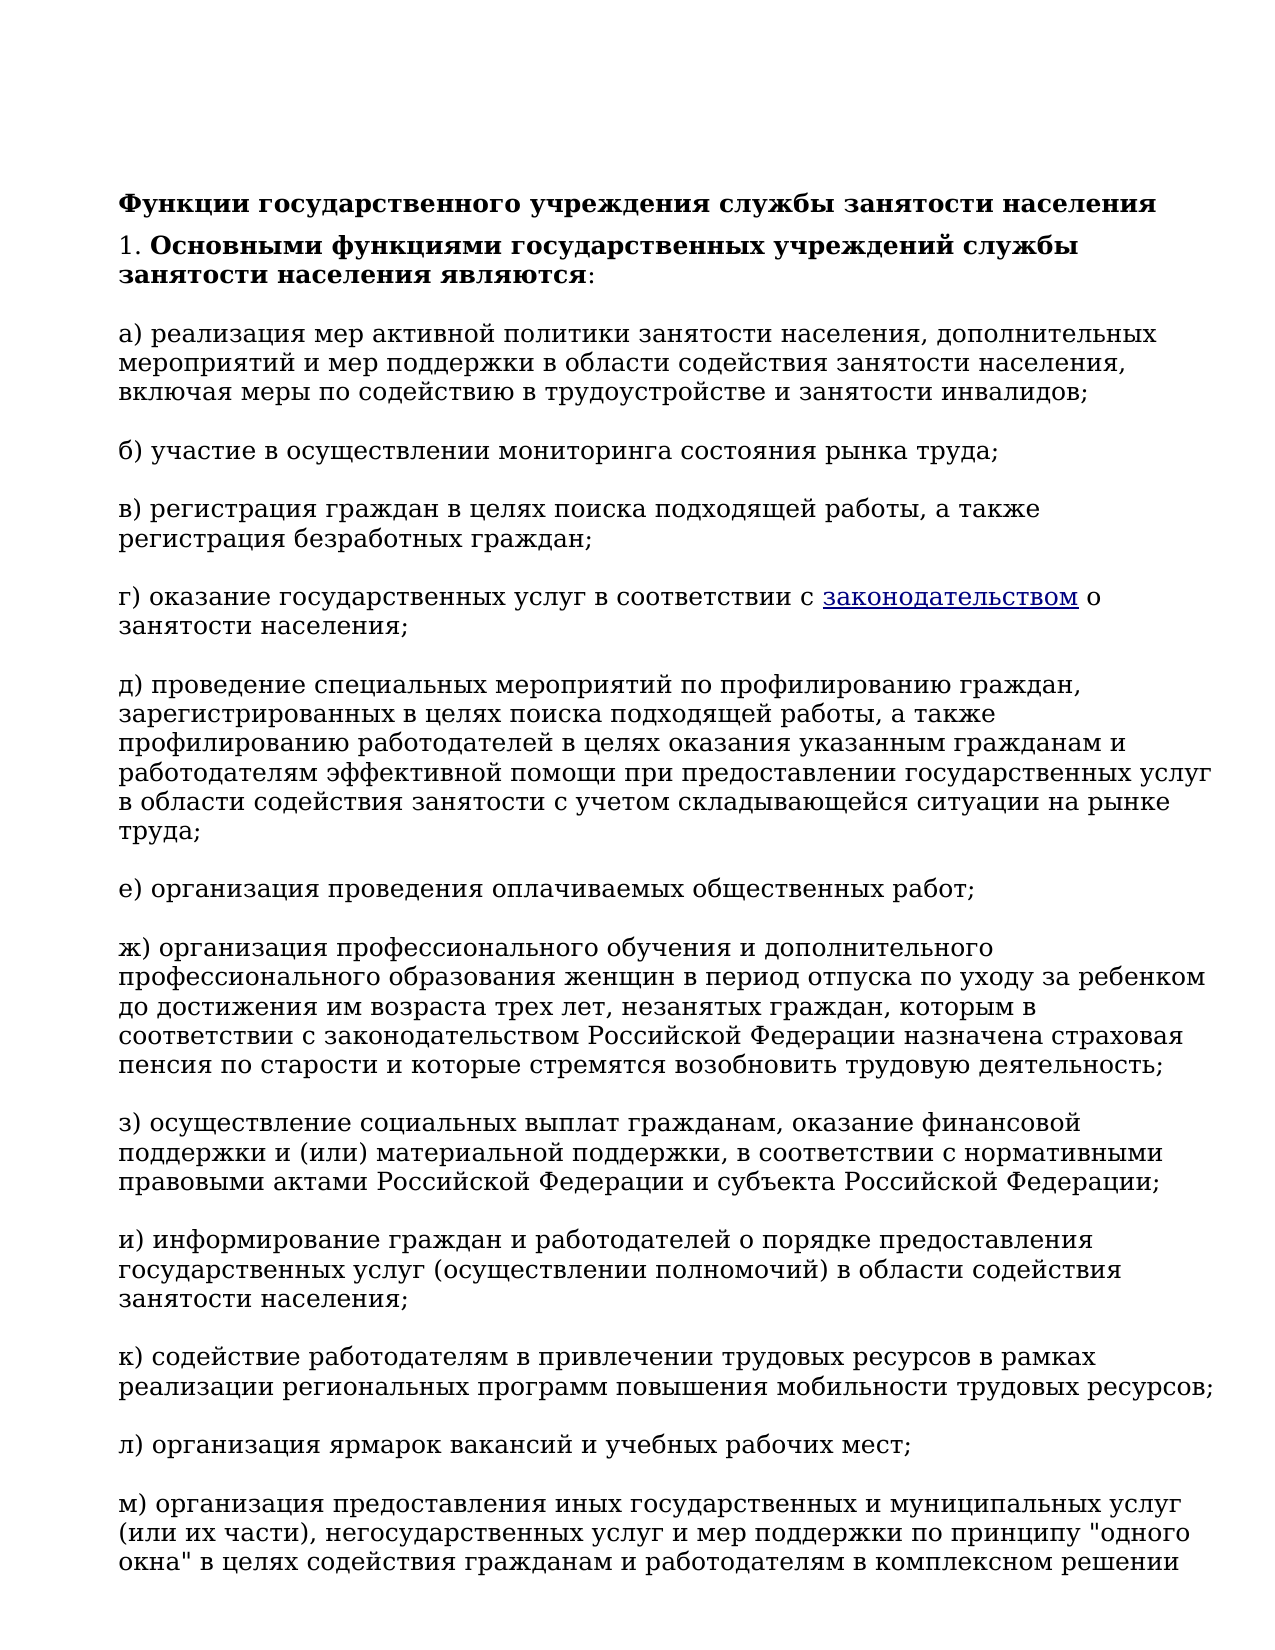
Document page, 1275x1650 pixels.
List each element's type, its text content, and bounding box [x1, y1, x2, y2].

text 1. Основными функциями государственных учреждений службы занятости населения являются: [118, 231, 1216, 289]
text а) реализация мер активной политики занятости населения, дополнительных мероприятий и мер поддержки в области содействия занятости населения, включая меры по содействию в трудоустройстве и занятости инвалидов; [118, 319, 1216, 406]
text в) регистрация граждан в целях поиска подходящей работы, а также регистрация безработных граждан; [118, 494, 1216, 553]
text к) содействие работодателям в привлечении трудовых ресурсов в рамках реализации региональных программ повышения мобильности трудовых ресурсов; [118, 1343, 1216, 1401]
text б) участие в осуществлении мониторинга состояния рынка труда; [118, 436, 1216, 465]
text ж) организация профессионального обучения и дополнительного профессионального образования женщин в период отпуска по уходу за ребенком до достижения им возраста трех лет, незанятых граждан, которым в соответствии с законодательством Российской Федерации назначена страховая пенсия по старости и которые стремятся возобновить трудовую деятельность; [118, 933, 1216, 1079]
text м) организация предоставления иных государственных и муниципальных услуг (или их части), негосударственных услуг и мер поддержки по принципу "одного окна" в целях содействия гражданам и работодателям в комплексном решении [118, 1489, 1216, 1577]
text л) организация ярмарок вакансий и учебных рабочих мест; [118, 1430, 1216, 1459]
text г) оказание государственных услуг в соответствии с законодательством о занятости населения; [118, 582, 1216, 641]
text з) осуществление социальных выплат гражданам, оказание финансовой поддержки и (или) материальной поддержки, в соответствии с нормативными правовыми актами Российской Федерации и субъекта Российской Федерации; [118, 1109, 1216, 1196]
text д) проведение специальных мероприятий по профилированию граждан, зарегистрированных в целях поиска подходящей работы, а также профилированию работодателей в целях оказания указанным гражданам и работодателям эффективной помощи при предоставлении государственных услуг в области содействия занятости с учетом складывающейся ситуации на рынке труда; [118, 670, 1216, 845]
text е) организация проведения оплачиваемых общественных работ; [118, 875, 1216, 904]
text и) информирование граждан и работодателей о порядке предоставления государственных услуг (осуществлении полномочий) в области содействия занятости населения; [118, 1226, 1216, 1313]
subtitle Функции государственного учреждения службы занятости населения [118, 189, 1216, 218]
